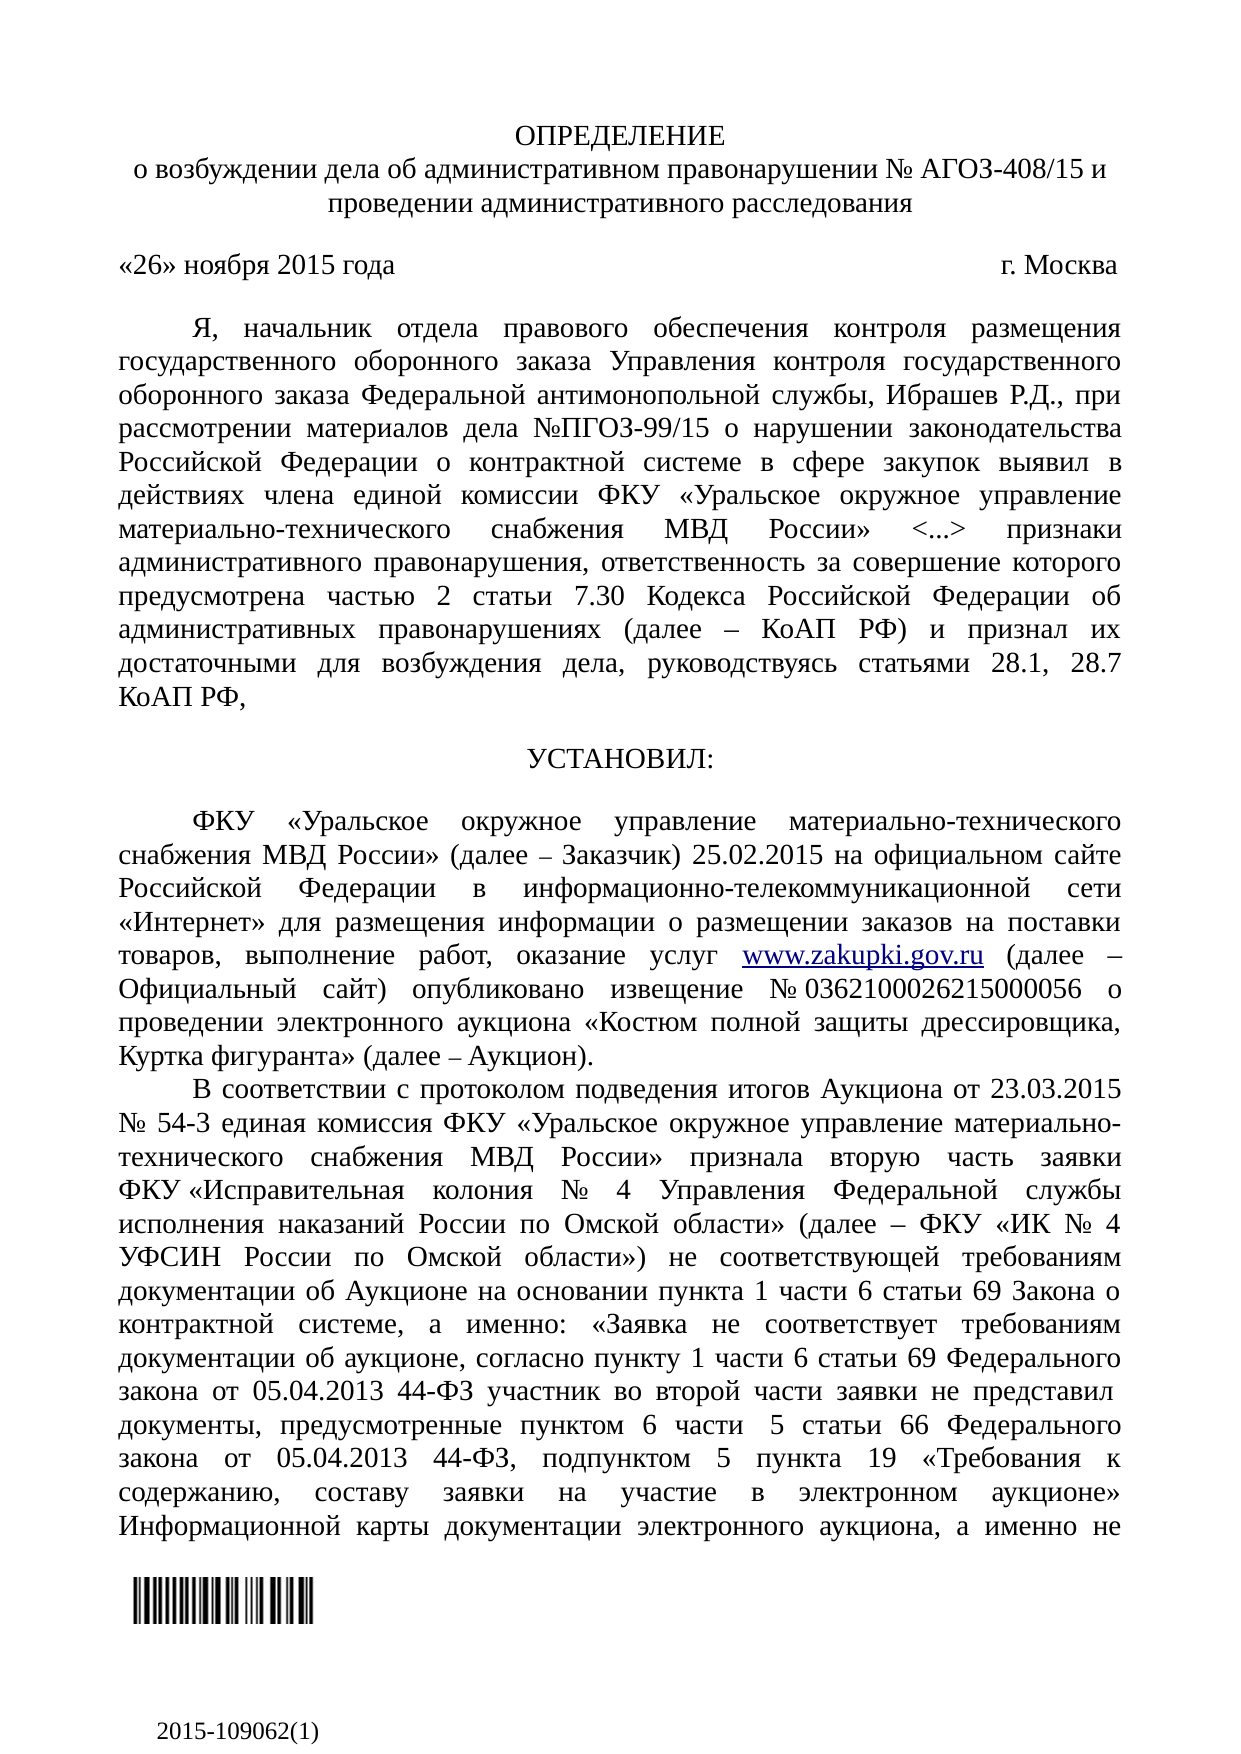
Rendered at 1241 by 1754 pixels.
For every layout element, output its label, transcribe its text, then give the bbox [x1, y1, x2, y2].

picture [118, 1577, 331, 1624]
text Я, начальник отдела правового обеспечения контроля размещения государственного оборонного заказа Управления контроля государственного оборонного заказа Федеральной антимонопольной службы, Ибрашев Р.Д., при рассмотрении материалов дела №ПГОЗ-99/15 о нарушении законодательства Российской Федерации о контрактной системе в сфере закупок выявил в действиях члена единой комиссии ФКУ «Уральское окружное управление материально-технического снабжения МВД России» <...> признаки административного правонарушения, ответственность за совершение которого предусмотрена частью 2 статьи 7.30 Кодекса Российской Федерации об административных правонарушениях (далее – КоАП РФ) и признал их достаточными для возбуждения дела, руководствуясь статьями 28.1, 28.7 КоАП РФ, [118, 310, 1122, 712]
text о возбуждении дела об административном правонарушении № АГОЗ-408/15 и проведении административного расследования [118, 152, 1122, 219]
text УСТАНОВИЛ: [118, 741, 1122, 774]
text «26» ноября 2015 года г. Москва [118, 247, 1122, 281]
text ОПРЕДЕЛЕНИЕ [118, 118, 1122, 152]
text ФКУ «Уральское окружное управление материально-технического снабжения МВД России» (далее – Заказчик) 25.02.2015 на официальном сайте Российской Федерации в информационно-телекоммуникационной сети «Интернет» для размещения информации о размещении заказов на поставки товаров, выполнение работ, оказание услуг www.zakupki.gov.ru (далее – Официальный сайт) опубликовано извещение № 0362100026215000056 о проведении электронного аукциона «Костюм полной защиты дрессировщика, Куртка фигуранта» (далее – Аукцион). [118, 803, 1122, 1072]
text В соответствии с протоколом подведения итогов Аукциона от 23.03.2015 № 54-3 единая комиссия ФКУ «Уральское окружное управление материально-технического снабжения МВД России» признала вторую часть заявки ФКУ «Исправительная колония № 4 Управления Федеральной службы исполнения наказаний России по Омской области» (далее – ФКУ «ИК № 4 УФСИН России по Омской области») не соответствующей требованиям документации об Аукционе на основании пункта 1 части 6 статьи 69 Закона о контрактной системе, а именно: «Заявка не соответствует требованиям документации об аукционе, согласно пункту 1 части 6 статьи 69 Федерального закона от 05.04.2013 44-ФЗ участник во второй части заявки не представил документы, предусмотренные пунктом 6 части 5 статьи 66 Федерального закона от 05.04.2013 44-ФЗ, подпунктом 5 пункта 19 «Требования к содержанию, составу заявки на участие в электронном аукционе» Информационной карты документации электронного аукциона, а именно не [118, 1072, 1122, 1541]
